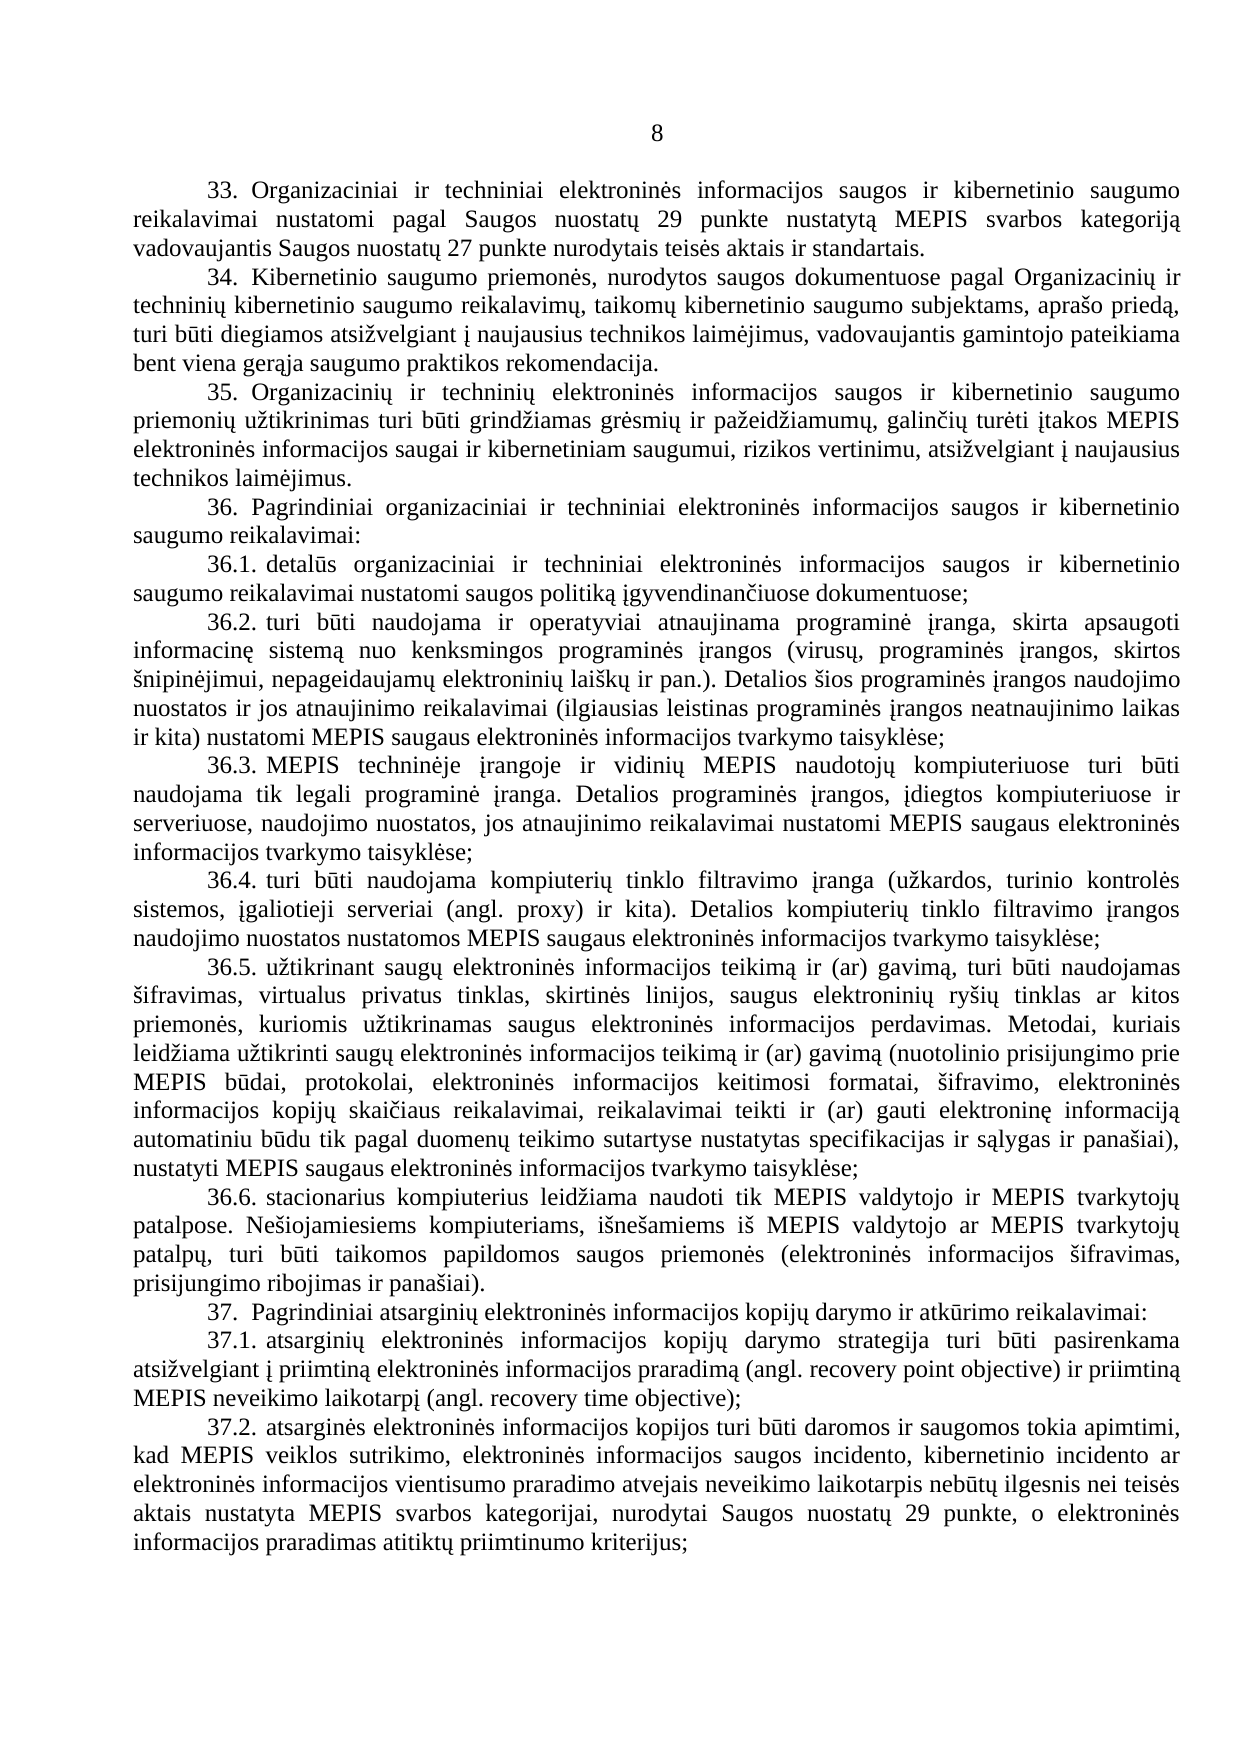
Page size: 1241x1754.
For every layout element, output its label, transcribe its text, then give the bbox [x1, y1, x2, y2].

text 35. Organizacinių ir techninių elektroninės informacijos saugos ir kibernetinio saugumo priemonių užtikrinimas turi būti grindžiamas grėsmių ir pažeidžiamumų, galinčių turėti įtakos MEPIS elektroninės informacijos saugai ir kibernetiniam saugumui, rizikos vertinimu, atsižvelgiant į naujausius technikos laimėjimus. [133, 377, 1181, 492]
text 36.2. turi būti naudojama ir operatyviai atnaujinama programinė įranga, skirta apsaugoti informacinę sistemą nuo kenksmingos programinės įrangos (virusų, programinės įrangos, skirtos šnipinėjimui, nepageidaujamų elektroninių laiškų ir pan.). Detalios šios programinės įrangos naudojimo nuostatos ir jos atnaujinimo reikalavimai (ilgiausias leistinas programinės įrangos neatnaujinimo laikas ir kita) nustatomi MEPIS saugaus elektroninės informacijos tvarkymo taisyklėse; [133, 607, 1181, 751]
text 36.4. turi būti naudojama kompiuterių tinklo filtravimo įranga (užkardos, turinio kontrolės sistemos, įgaliotieji serveriai (angl. proxy) ir kita). Detalios kompiuterių tinklo filtravimo įrangos naudojimo nuostatos nustatomos MEPIS saugaus elektroninės informacijos tvarkymo taisyklėse; [133, 866, 1181, 952]
text 37.1. atsarginių elektroninės informacijos kopijų darymo strategija turi būti pasirenkama atsižvelgiant į priimtiną elektroninės informacijos praradimą (angl. recovery point objective) ir priimtiną MEPIS neveikimo laikotarpį (angl. recovery time objective); [133, 1326, 1181, 1412]
text 36.5. užtikrinant saugų elektroninės informacijos teikimą ir (ar) gavimą, turi būti naudojamas šifravimas, virtualus privatus tinklas, skirtinės linijos, saugus elektroninių ryšių tinklas ar kitos priemonės, kuriomis užtikrinamas saugus elektroninės informacijos perdavimas. Metodai, kuriais leidžiama užtikrinti saugų elektroninės informacijos teikimą ir (ar) gavimą (nuotolinio prisijungimo prie MEPIS būdai, protokolai, elektroninės informacijos keitimosi formatai, šifravimo, elektroninės informacijos kopijų skaičiaus reikalavimai, reikalavimai teikti ir (ar) gauti elektroninę informaciją automatiniu būdu tik pagal duomenų teikimo sutartyse nustatytas specifikacijas ir sąlygas ir panašiai), nustatyti MEPIS saugaus elektroninės informacijos tvarkymo taisyklėse; [133, 952, 1181, 1182]
text 37. Pagrindiniai atsarginių elektroninės informacijos kopijų darymo ir atkūrimo reikalavimai: [133, 1297, 1181, 1326]
text 37.2. atsarginės elektroninės informacijos kopijos turi būti daromos ir saugomos tokia apimtimi, kad MEPIS veiklos sutrikimo, elektroninės informacijos saugos incidento, kibernetinio incidento ar elektroninės informacijos vientisumo praradimo atvejais neveikimo laikotarpis nebūtų ilgesnis nei teisės aktais nustatyta MEPIS svarbos kategorijai, nurodytai Saugos nuostatų 29 punkte, o elektroninės informacijos praradimas atitiktų priimtinumo kriterijus; [133, 1412, 1181, 1556]
text 36.1. detalūs organizaciniai ir techniniai elektroninės informacijos saugos ir kibernetinio saugumo reikalavimai nustatomi saugos politiką įgyvendinančiuose dokumentuose; [133, 549, 1181, 607]
text 33. Organizaciniai ir techniniai elektroninės informacijos saugos ir kibernetinio saugumo reikalavimai nustatomi pagal Saugos nuostatų 29 punkte nustatytą MEPIS svarbos kategoriją vadovaujantis Saugos nuostatų 27 punkte nurodytais teisės aktais ir standartais. [133, 176, 1181, 262]
text 36.6. stacionarius kompiuterius leidžiama naudoti tik MEPIS valdytojo ir MEPIS tvarkytojų patalpose. Nešiojamiesiems kompiuteriams, išnešamiems iš MEPIS valdytojo ar MEPIS tvarkytojų patalpų, turi būti taikomos papildomos saugos priemonės (elektroninės informacijos šifravimas, prisijungimo ribojimas ir panašiai). [133, 1182, 1181, 1297]
text 34. Kibernetinio saugumo priemonės, nurodytos saugos dokumentuose pagal Organizacinių ir techninių kibernetinio saugumo reikalavimų, taikomų kibernetinio saugumo subjektams, aprašo priedą, turi būti diegiamos atsižvelgiant į naujausius technikos laimėjimus, vadovaujantis gamintojo pateikiama bent viena gerąja saugumo praktikos rekomendacija. [133, 262, 1181, 377]
text 36.3. MEPIS techninėje įrangoje ir vidinių MEPIS naudotojų kompiuteriuose turi būti naudojama tik legali programinė įranga. Detalios programinės įrangos, įdiegtos kompiuteriuose ir serveriuose, naudojimo nuostatos, jos atnaujinimo reikalavimai nustatomi MEPIS saugaus elektroninės informacijos tvarkymo taisyklėse; [133, 751, 1181, 866]
text 36. Pagrindiniai organizaciniai ir techniniai elektroninės informacijos saugos ir kibernetinio saugumo reikalavimai: [133, 492, 1181, 549]
